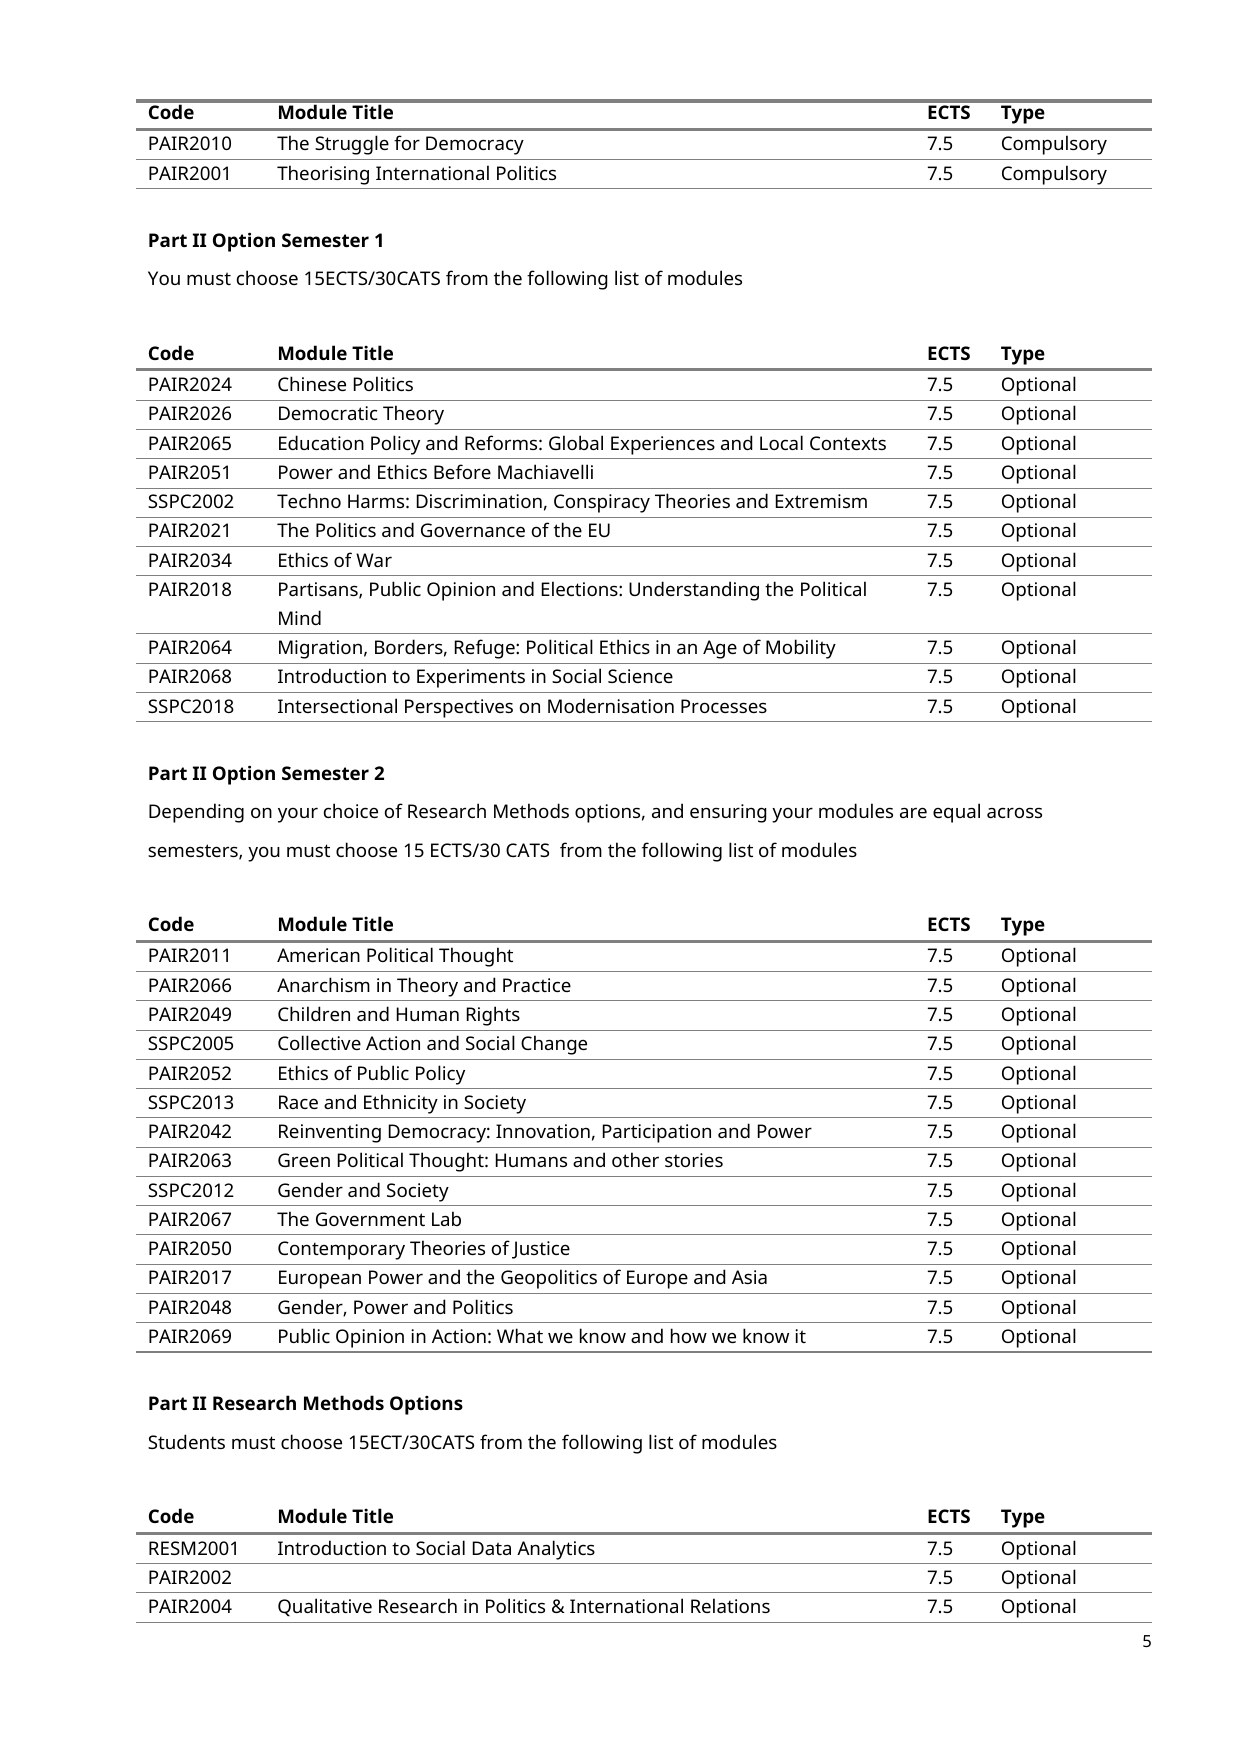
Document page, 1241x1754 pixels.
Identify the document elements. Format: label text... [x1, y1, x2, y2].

table_cell Techno Harms: Discrimination, Conspiracy Theories and Extremism [266, 489, 916, 517]
table_cell Optional [989, 547, 1152, 575]
table_cell Optional [989, 576, 1152, 633]
table_cell Green Political Thought: Humans and other stories [266, 1148, 916, 1176]
table_cell 7.5 [916, 131, 989, 159]
table_cell PAIR2001 [136, 160, 266, 188]
table_cell Democratic Theory [266, 401, 916, 429]
table_cell Optional [989, 1294, 1152, 1322]
table_cell PAIR2017 [136, 1265, 266, 1293]
table_cell 7.5 [916, 459, 989, 487]
table_cell 7.5 [916, 518, 989, 546]
table_cell [266, 1564, 916, 1592]
table_cell Code [136, 103, 266, 127]
table_cell Type [989, 911, 1152, 939]
table_cell Optional [989, 693, 1152, 721]
table_cell Part II Option Semester 2 Depending on your choice of Research Methods options, and ensuring your modules are equal across semesters, you must choose 15 ECTS/30 CATS from the following list of modules [136, 722, 1152, 911]
table_cell ECTS [916, 1504, 989, 1532]
table_cell Partisans, Public Opinion and Elections: Understanding the Political Mind [266, 576, 916, 633]
table_cell Module Title [266, 911, 916, 939]
table_cell Optional [989, 1206, 1152, 1234]
table_cell The Struggle for Democracy [266, 131, 916, 159]
table_cell Module Title [266, 103, 916, 127]
table_cell Optional [989, 1593, 1152, 1622]
table_cell PAIR2068 [136, 664, 266, 692]
table_cell Optional [989, 972, 1152, 1000]
table_cell 7.5 [916, 1564, 989, 1592]
table_cell ECTS [916, 340, 989, 368]
table_cell 7.5 [916, 1206, 989, 1234]
table_cell Type [989, 1504, 1152, 1532]
table_cell PAIR2042 [136, 1118, 266, 1147]
table_cell PAIR2051 [136, 459, 266, 487]
table_cell Optional [989, 1148, 1152, 1176]
table_cell Theorising International Politics [266, 160, 916, 188]
table_cell PAIR2004 [136, 1593, 266, 1622]
table_cell 7.5 [916, 1235, 989, 1264]
table_cell Optional [989, 371, 1152, 400]
table_cell Optional [989, 459, 1152, 487]
table_cell 7.5 [916, 1148, 989, 1176]
table_cell Type [989, 103, 1152, 127]
table_cell 7.5 [916, 1089, 989, 1117]
table_cell Code [136, 340, 266, 368]
table_cell The Politics and Governance of the EU [266, 518, 916, 546]
table_cell PAIR2063 [136, 1148, 266, 1176]
table_cell 7.5 [916, 943, 989, 971]
table_cell Part II Option Semester 1 You must choose 15ECTS/30CATS from the following list of modules [136, 189, 1152, 340]
table_cell PAIR2026 [136, 401, 266, 429]
table_cell Contemporary Theories of Justice [266, 1235, 916, 1264]
table_cell Power and Ethics Before Machiavelli [266, 459, 916, 487]
table_cell Optional [989, 664, 1152, 692]
table_cell 7.5 [916, 1177, 989, 1205]
table_cell Optional [989, 430, 1152, 458]
table_cell Module Title [266, 1504, 916, 1532]
table_cell Code [136, 911, 266, 939]
table_cell Optional [989, 1118, 1152, 1147]
table_cell SSPC2018 [136, 693, 266, 721]
table_cell PAIR2066 [136, 972, 266, 1000]
table_cell Optional [989, 634, 1152, 663]
table_cell Type [989, 340, 1152, 368]
table_cell 7.5 [916, 547, 989, 575]
table_cell Optional [989, 1031, 1152, 1059]
table_cell 7.5 [916, 1001, 989, 1029]
table_cell Compulsory [989, 131, 1152, 159]
table_cell 7.5 [916, 430, 989, 458]
table_cell PAIR2052 [136, 1060, 266, 1088]
table_cell 7.5 [916, 634, 989, 663]
table_cell PAIR2021 [136, 518, 266, 546]
table_cell SSPC2012 [136, 1177, 266, 1205]
table_cell Optional [989, 943, 1152, 971]
table_cell Intersectional Perspectives on Modernisation Processes [266, 693, 916, 721]
table_cell 7.5 [916, 576, 989, 633]
table_cell PAIR2034 [136, 547, 266, 575]
table_cell SSPC2013 [136, 1089, 266, 1117]
table_cell PAIR2002 [136, 1564, 266, 1592]
table_cell 7.5 [916, 489, 989, 517]
table_cell 7.5 [916, 1294, 989, 1322]
table_cell Optional [989, 1235, 1152, 1264]
table_cell 7.5 [916, 1265, 989, 1293]
table_cell Optional [989, 1177, 1152, 1205]
table_cell Collective Action and Social Change [266, 1031, 916, 1059]
table_cell Introduction to Social Data Analytics [266, 1535, 916, 1563]
table_cell PAIR2065 [136, 430, 266, 458]
table_cell PAIR2067 [136, 1206, 266, 1234]
table_cell Migration, Borders, Refuge: Political Ethics in an Age of Mobility [266, 634, 916, 663]
table_cell Optional [989, 1323, 1152, 1351]
table_cell Module Title [266, 340, 916, 368]
table_cell Ethics of War [266, 547, 916, 575]
table_cell Qualitative Research in Politics & International Relations [266, 1593, 916, 1622]
table_cell Race and Ethnicity in Society [266, 1089, 916, 1117]
table_cell PAIR2011 [136, 943, 266, 971]
table_cell Optional [989, 1060, 1152, 1088]
table_cell PAIR2069 [136, 1323, 266, 1351]
table_cell Optional [989, 401, 1152, 429]
table_cell PAIR2024 [136, 371, 266, 400]
table_cell The Government Lab [266, 1206, 916, 1234]
table_cell RESM2001 [136, 1535, 266, 1563]
table_cell Optional [989, 1564, 1152, 1592]
table_cell PAIR2010 [136, 131, 266, 159]
table_cell ECTS [916, 911, 989, 939]
table_cell Ethics of Public Policy [266, 1060, 916, 1088]
table_cell Gender, Power and Politics [266, 1294, 916, 1322]
table_cell 7.5 [916, 1060, 989, 1088]
table_cell European Power and the Geopolitics of Europe and Asia [266, 1265, 916, 1293]
table_cell 7.5 [916, 401, 989, 429]
table_cell SSPC2002 [136, 489, 266, 517]
table_cell Part II Research Methods Options Students must choose 15ECT/30CATS from the following list of modules [136, 1353, 1152, 1503]
table_cell 7.5 [916, 1118, 989, 1147]
table_cell Gender and Society [266, 1177, 916, 1205]
table_cell Children and Human Rights [266, 1001, 916, 1029]
table_cell Anarchism in Theory and Practice [266, 972, 916, 1000]
table_cell 7.5 [916, 1593, 989, 1622]
table_cell PAIR2064 [136, 634, 266, 663]
table_cell Reinventing Democracy: Innovation, Participation and Power [266, 1118, 916, 1147]
table_cell 7.5 [916, 1535, 989, 1563]
table_cell Optional [989, 1001, 1152, 1029]
table_cell Optional [989, 1265, 1152, 1293]
table_cell 7.5 [916, 972, 989, 1000]
table_cell American Political Thought [266, 943, 916, 971]
table_cell PAIR2048 [136, 1294, 266, 1322]
table_cell Chinese Politics [266, 371, 916, 400]
table_cell 7.5 [916, 693, 989, 721]
table_cell PAIR2050 [136, 1235, 266, 1264]
table_cell Education Policy and Reforms: Global Experiences and Local Contexts [266, 430, 916, 458]
table_cell Optional [989, 489, 1152, 517]
table_cell Public Opinion in Action: What we know and how we know it [266, 1323, 916, 1351]
table_cell 7.5 [916, 1031, 989, 1059]
table_cell PAIR2049 [136, 1001, 266, 1029]
table_cell Optional [989, 1535, 1152, 1563]
table_cell SSPC2005 [136, 1031, 266, 1059]
table_cell 7.5 [916, 664, 989, 692]
table_cell Optional [989, 1089, 1152, 1117]
table_cell ECTS [916, 103, 989, 127]
table_cell 7.5 [916, 371, 989, 400]
table_cell Introduction to Experiments in Social Science [266, 664, 916, 692]
table_cell Compulsory [989, 160, 1152, 188]
table_cell 7.5 [916, 160, 989, 188]
table_cell Code [136, 1504, 266, 1532]
table_cell 7.5 [916, 1323, 989, 1351]
table_cell PAIR2018 [136, 576, 266, 633]
table_cell Optional [989, 518, 1152, 546]
